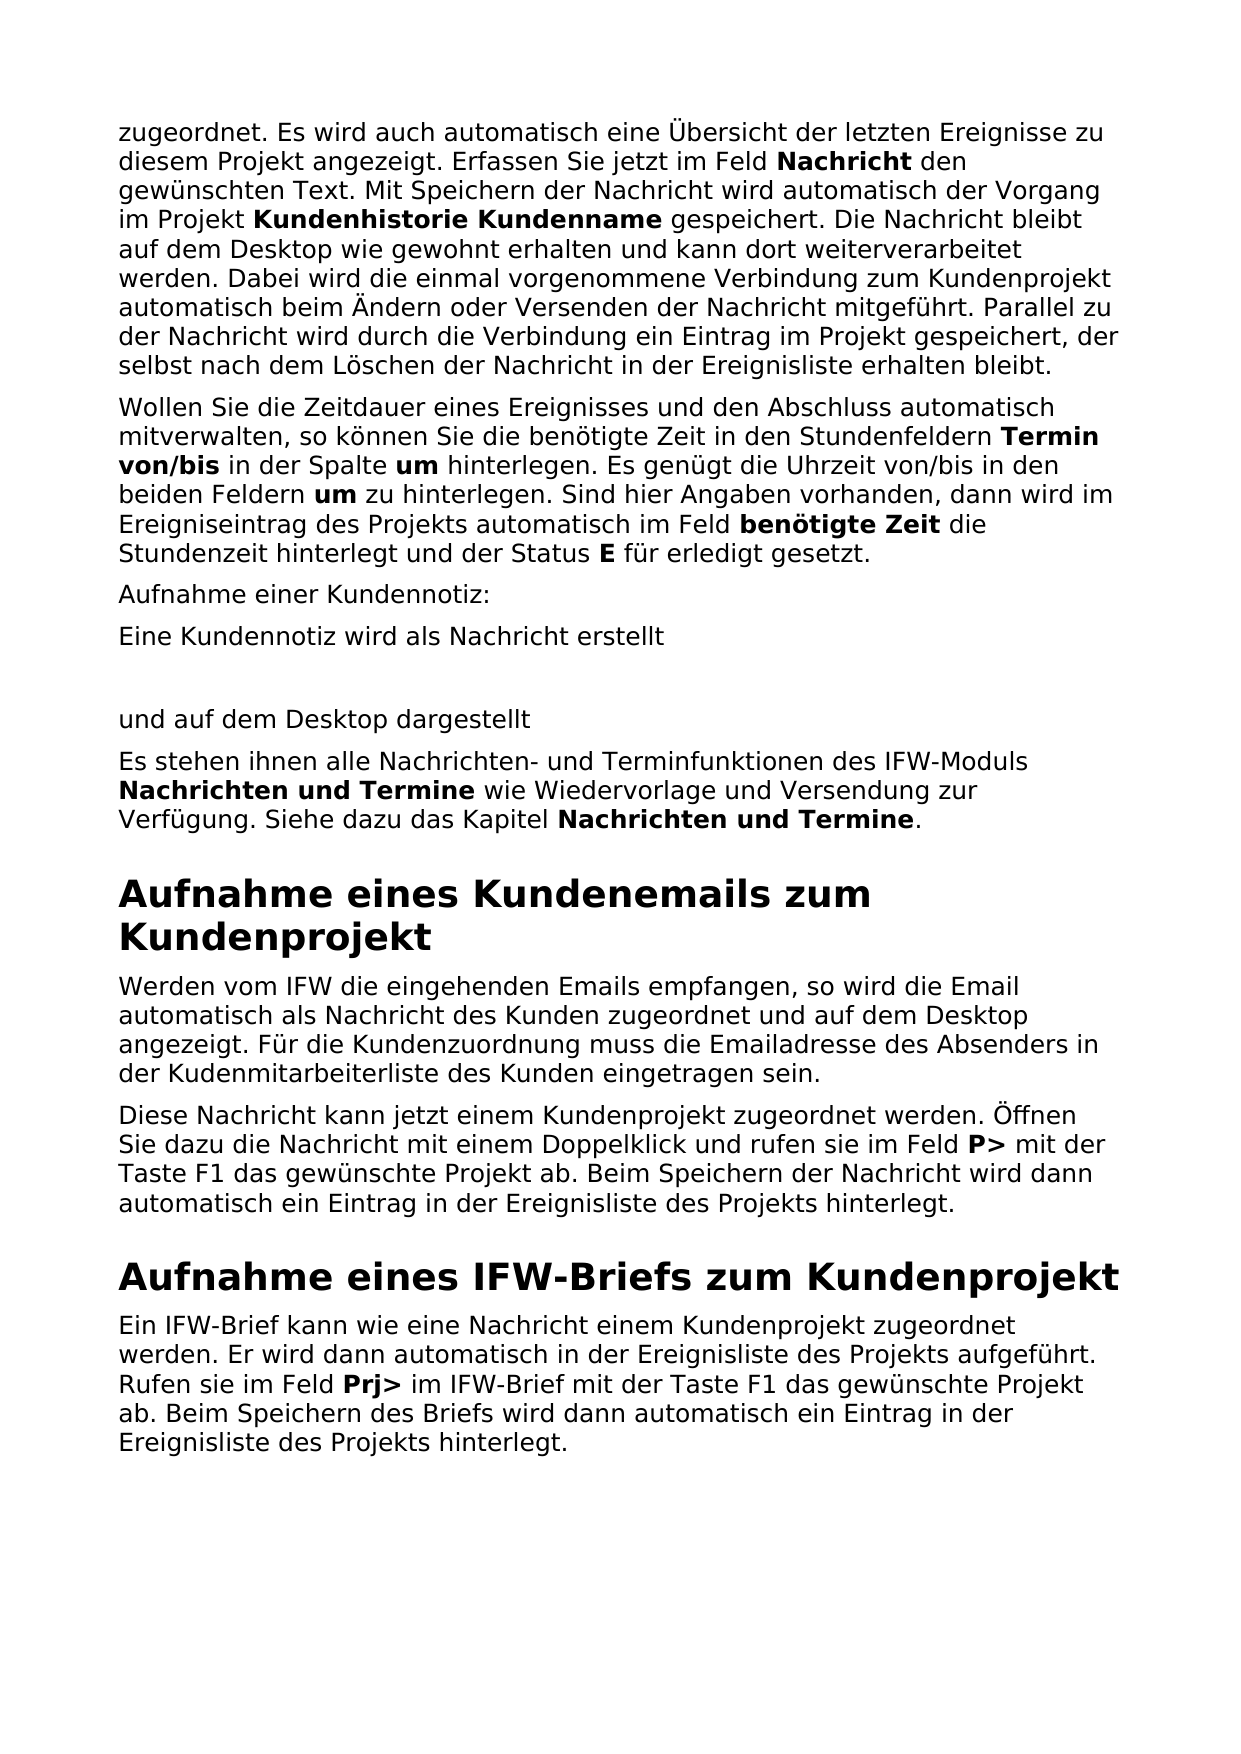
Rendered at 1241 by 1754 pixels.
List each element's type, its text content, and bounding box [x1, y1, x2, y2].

text und auf dem Desktop dargestellt [118, 706, 1122, 735]
subtitle Aufnahme eines Kundenemails zum Kundenprojekt [118, 872, 1122, 959]
text Wollen Sie die Zeitdauer eines Ereignisses und den Abschluss automatisch mitverwalten, so können Sie die benötigte Zeit in den Stundenfeldern Termin von/bis in der Spalte um hinterlegen. Es genügt die Uhrzeit von/bis in den beiden Feldern um zu hinterlegen. Sind hier Angaben vorhanden, dann wird im Ereigniseintrag des Projekts automatisch im Feld benötigte Zeit die Stundenzeit hinterlegt und der Status E für erledigt gesetzt. [118, 393, 1122, 568]
text Es stehen ihnen alle Nachrichten- und Terminfunktionen des IFW-Moduls Nachrichten und Termine wie Wiedervorlage und Versendung zur Verfügung. Siehe dazu das Kapitel Nachrichten und Termine. [118, 747, 1122, 835]
text Diese Nachricht kann jetzt einem Kundenprojekt zugeordnet werden. Öffnen Sie dazu die Nachricht mit einem Doppelklick und rufen sie im Feld P> mit der Taste F1 das gewünschte Projekt ab. Beim Speichern der Nachricht wird dann automatisch ein Eintrag in der Ereignisliste des Projekts hinterlegt. [118, 1101, 1122, 1218]
subtitle Aufnahme eines IFW-Briefs zum Kundenprojekt [118, 1255, 1122, 1299]
text Eine Kundennotiz wird als Nachricht erstellt [118, 622, 1122, 651]
text Ein IFW-Brief kann wie eine Nachricht einem Kundenprojekt zugeordnet werden. Er wird dann automatisch in der Ereignisliste des Projekts aufgeführt. Rufen sie im Feld Prj> im IFW-Brief mit der Taste F1 das gewünschte Projekt ab. Beim Speichern des Briefs wird dann automatisch ein Eintrag in der Ereignisliste des Projekts hinterlegt. [118, 1312, 1122, 1457]
text Werden vom IFW die eingehenden Emails empfangen, so wird die Email automatisch als Nachricht des Kunden zugeordnet und auf dem Desktop angezeigt. Für die Kundenzuordnung muss die Emailadresse des Absenders in der Kudenmitarbeiterliste des Kunden eingetragen sein. [118, 972, 1122, 1089]
text zugeordnet. Es wird auch automatisch eine Übersicht der letzten Ereignisse zu diesem Projekt angezeigt. Erfassen Sie jetzt im Feld Nachricht den gewünschten Text. Mit Speichern der Nachricht wird automatisch der Vorgang im Projekt Kundenhistorie Kundenname gespeichert. Die Nachricht bleibt auf dem Desktop wie gewohnt erhalten und kann dort weiterverarbeitet werden. Dabei wird die einmal vorgenommene Verbindung zum Kundenprojekt automatisch beim Ändern oder Versenden der Nachricht mitgeführt. Parallel zu der Nachricht wird durch die Verbindung ein Eintrag im Projekt gespeichert, der selbst nach dem Löschen der Nachricht in der Ereignisliste erhalten bleibt. [118, 118, 1122, 381]
text Aufnahme einer Kundennotiz: [118, 581, 1122, 610]
